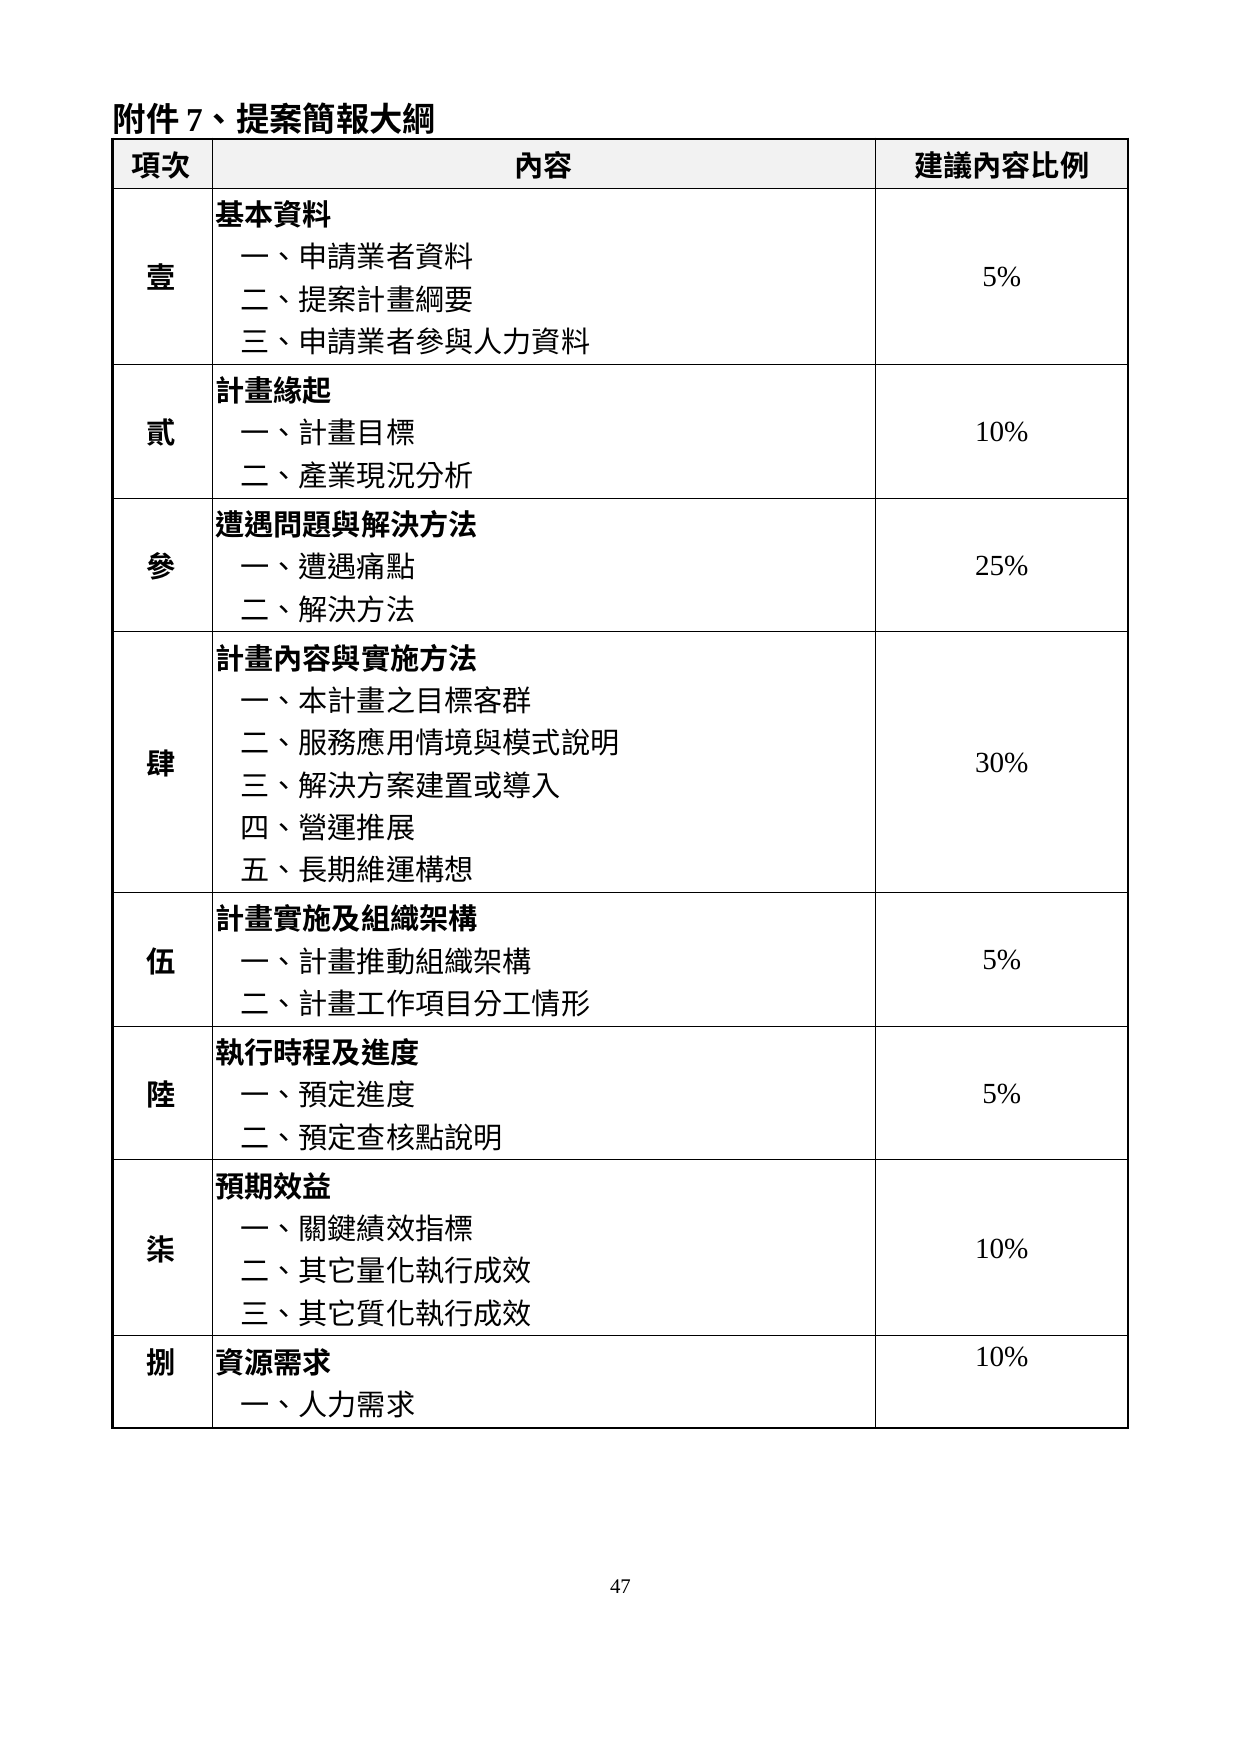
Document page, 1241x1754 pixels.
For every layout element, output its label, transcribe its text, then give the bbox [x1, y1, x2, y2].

table_cell 基本資料 一、申請業者資料 二、提案計畫綱要 三、申請業者參與人力資料 [213, 189, 875, 364]
table_cell 伍 [114, 893, 212, 1026]
table_cell 10% [876, 1160, 1127, 1335]
table_cell 10% [876, 1336, 1127, 1427]
table_cell 肆 [114, 632, 212, 892]
table_cell 捌 [114, 1336, 212, 1427]
table_cell 計畫內容與實施方法 一、本計畫之目標客群 二、服務應用情境與模式說明 三、解決方案建置或導入 四、營運推展 五、長期維運構想 [213, 632, 875, 892]
table_cell 參 [114, 499, 212, 631]
table_cell 計畫實施及組織架構 一、計畫推動組織架構 二、計畫工作項目分工情形 [213, 893, 875, 1026]
table_cell 25% [876, 499, 1127, 631]
table_cell 計畫緣起 一、計畫目標 二、產業現況分析 [213, 365, 875, 497]
table_header 內容 [213, 140, 875, 188]
table_cell 壹 [114, 189, 212, 364]
table_cell 陸 [114, 1027, 212, 1159]
table_cell 10% [876, 365, 1127, 497]
table_cell 執行時程及進度 一、預定進度 二、預定查核點說明 [213, 1027, 875, 1159]
table_cell 預期效益 一、關鍵績效指標 二、其它量化執行成效 三、其它質化執行成效 [213, 1160, 875, 1335]
table_cell 30% [876, 632, 1127, 892]
table_cell 貳 [114, 365, 212, 497]
table_cell 資源需求 一、人力需求 [213, 1336, 875, 1427]
table_cell 柒 [114, 1160, 212, 1335]
table_header 建議內容比例 [876, 140, 1127, 188]
table_cell 遭遇問題與解決方法 一、遭遇痛點 二、解決方法 [213, 499, 875, 631]
table_cell 5% [876, 893, 1127, 1026]
table_cell 5% [876, 1027, 1127, 1159]
table_header 項次 [114, 140, 212, 188]
subtitle 附件7、提案簡報大綱 [112, 75, 1128, 137]
table_cell 5% [876, 189, 1127, 364]
